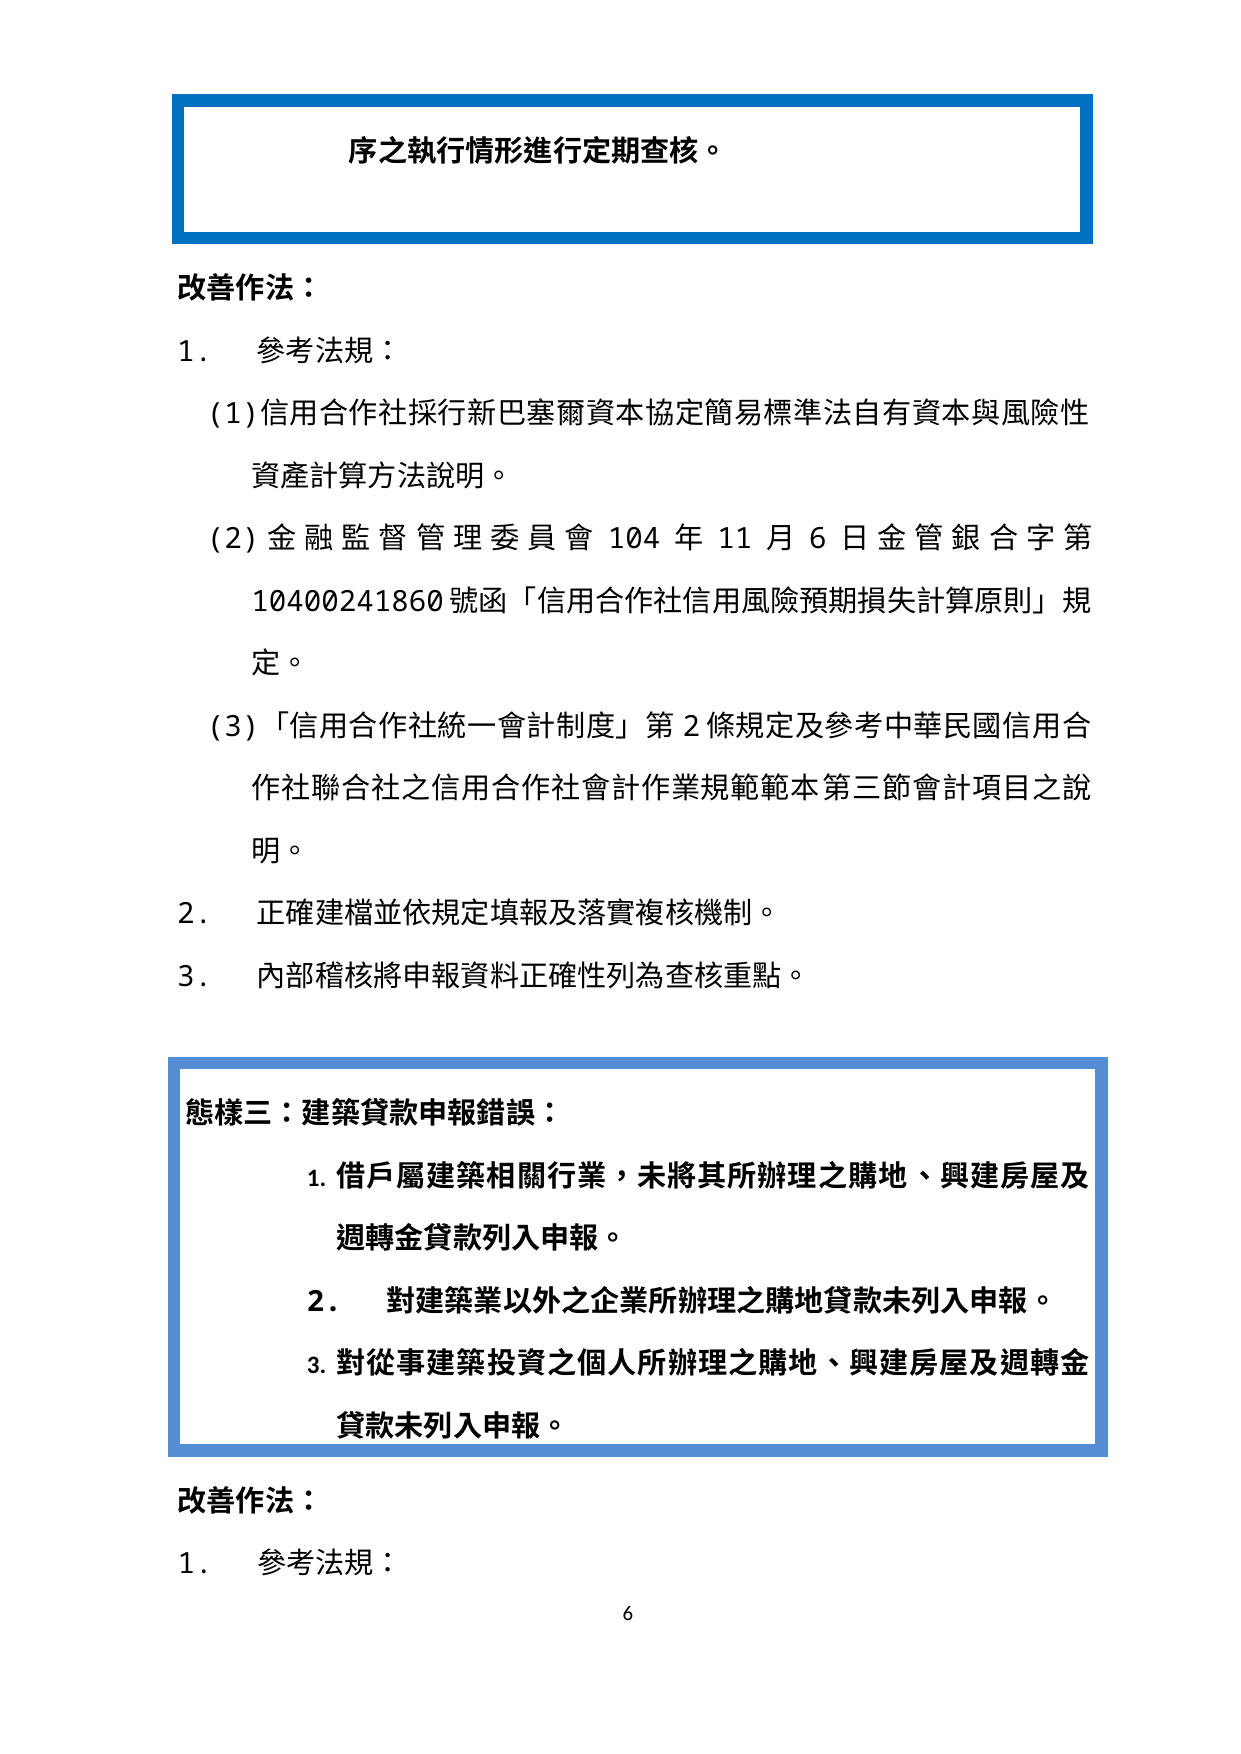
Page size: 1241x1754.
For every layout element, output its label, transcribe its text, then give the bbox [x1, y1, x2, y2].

text (2)金融監督管理委員會104年11月6日金管銀合字第10400241860號函「信用合作社信用風險預期損失計算原則」規定。 [207, 494, 1092, 682]
text (3)「信用合作社統一會計制度」第2條規定及參考中華民國信用合作社聯合社之信用合作社會計作業規範範本第三節會計項目之說明。 [207, 682, 1092, 869]
table_header 態樣二：資本適足率申報有誤差： 自有資本申報錯誤： 「股金」未以最近半年日平均股金總額、最近一個月日平均股金總額及填報基準日股金總額之孰低者計算。 誤將未扣預期損失之應收款項備抵呆帳列入第二類資本「營業準備及備抵呆帳」計算。 對準備金乙戶、存放銀行同業活期存款及投資銀行次順位金融債券之利息，係以現金基礎入帳，未於月底按權責基礎計提應收利息，致利息收入少列，自有資本少列。 計算平均損失率時，誤以期末放款餘額加計應收利息計算，未依規以期末放款餘額計算，致預期損失少列，自有資本多列。 當年度收回呆帳金額未依當年度實際收回呆帳金額計算，或當年度轉銷呆帳未依當年度實際轉銷呆帳金額計算，致平均損失率計算錯誤。 信用風險加權風險性資產申報錯誤： 暴險類型-「非中央政府公共部門」(風險權數20%)」：漏未將承作中央銀行專案融通，移送中小企業信用保證基金保證之貸款列入。 暴險類型-「銀行債權」(風險權數20%)」：誤將3個月以上之銀行債權(風險權數50%)、存放其他未有信用評等之信合社定期存款(風險權數100%)計入。 暴險類型-「住宅用不動產(風險權數45%)」：有借款用途屬投資理財之週轉金，或擔保物提供人資格(非本人、配偶或未成年子女)、擔保品屬性(如商業使用)不符規定，或超逾住宅足額擔保之信用放款誤建檔為擔保放款，改列至合格零售債權(風險權數75%)或非合格零售債權(風險權數100%)。 暴險類型-「零售債權(風險權數75%)」：漏未將放款之應收利息或不符住宅用不動產規定改列零售債權之金額列入「零售組合之債權總額」計算，致「對單一交易對手暴險額加總不得超過零售資產組合之債權總額0.2%」計算有誤，歸戶後改適用「非合格零售債權」(風險權數100%)。 暴險類型-「企業債權(風險權數100%)」：誤將屬合夥組織或中小企業之零售債權計入，改適用零售債權(風險權數75%或100%)。 暴險類型-「權益證券投資(風險權數300%)」：誤將屬投資非金融相關事業股票計入，改列非金融相關事業投資(風險權數100%)；誤將非以短期內出售、交易為目的之投資(帳列「備供出售金融資產」)，計提市場風險權益證券之個別風險及一般市場風險，致漏未列入信用風險權益證券投資(風險權數300%)計算。 誤將屬「銀行債權」之存放銀行同業定期性存款應收利息列為「其他資產」，或誤將「住宅用不動產」列為「零售債權」，致風險權數適用錯誤。 對中小企業信用保證基金全額保證之紓困貸款，未以風險權數(20%)計算風險抵減，誤列為非合格零售債權（風險權數100%）。 對準備金乙戶、存放銀行同業活期存款及投資銀行次順位金融債券之利息，係以現金基礎入帳，未於月底按權責基礎計提應收利息，致相對應之風險性資產暴險額錯誤。 對逾期超過90天以上之債權(如零售債權或住宅用不動產)，未以各類放款備抵呆帳加計其沖銷數占逾期放款比率核算適用風險權數，致所適用資產暴險類型之風險權數錯誤；逾期債權之應收利息，誤歸類為其他資產(風險權數100%)。 對建設公司預售屋價金返還履約保證交易之履保專戶款項(帳列「應收保證款項」)，漏未依轉換係數50%及暴險類型-「企業債權(風險權數100%)」計算表外一般信用風險性資產。 交易對手信用風險加權風險性資產，以中華信用評等為twAA+企業發行之商業本票承做附賣回交易(RS)，於計算風險抵減後暴險額之擔保品法定折扣比率誤用1%，調整改適用2%。 作業風險應計提資本申報錯誤： (1)誤將屬特殊或異常項目(資產報廢損失、罰鍰等)自營業毛利扣除，致作業風險應計提資本少列。 (2)漏未將「備供出售金融資產已實現利益」屬金融資產股息紅利收入，列入營業毛利計算，致作業風險應計提資本少列。 (3)漏未扣除銀行簿備供出售金融資產之已實現出售損益及不動產處分利益，致營業毛利多列，作業風險應計提資本多列。 申報「FI225自有資本與風險性資產比率計算表」，所有項目金額均四捨五入至千元再乘以1,000元方式填報，未確實依正確金額填報。 未依「信用合作社採行新巴塞爾資本協定簡易標準法自有資本與風險性資產計算方法說明」規定訂定交易簿政策與程序，內部稽核亦尚未對遵循交易簿相關政策與程序之執行情形進行定期查核。 [184, 107, 1080, 232]
text 改善作法： [177, 244, 1092, 307]
list 參考法規： [177, 1519, 1092, 1582]
table_header 態樣三：建築貸款申報錯誤： 借戶屬建築相關行業，未將其所辦理之購地、興建房屋及週轉金貸款列入申報。 對建築業以外之企業所辦理之購地貸款未列入申報。 對從事建築投資之個人所辦理之購地、興建房屋及週轉金貸款未列入申報。 [180, 1069, 1095, 1444]
text (1)信用合作社採行新巴塞爾資本協定簡易標準法自有資本與風險性資產計算方法說明。 [207, 369, 1092, 494]
list 內部稽核將申報資料正確性列為查核重點。 [177, 932, 1092, 994]
text 改善作法： [177, 1457, 1092, 1519]
list 參考法規： [177, 307, 1092, 369]
list 正確建檔並依規定填報及落實複核機制。 [177, 869, 1092, 932]
